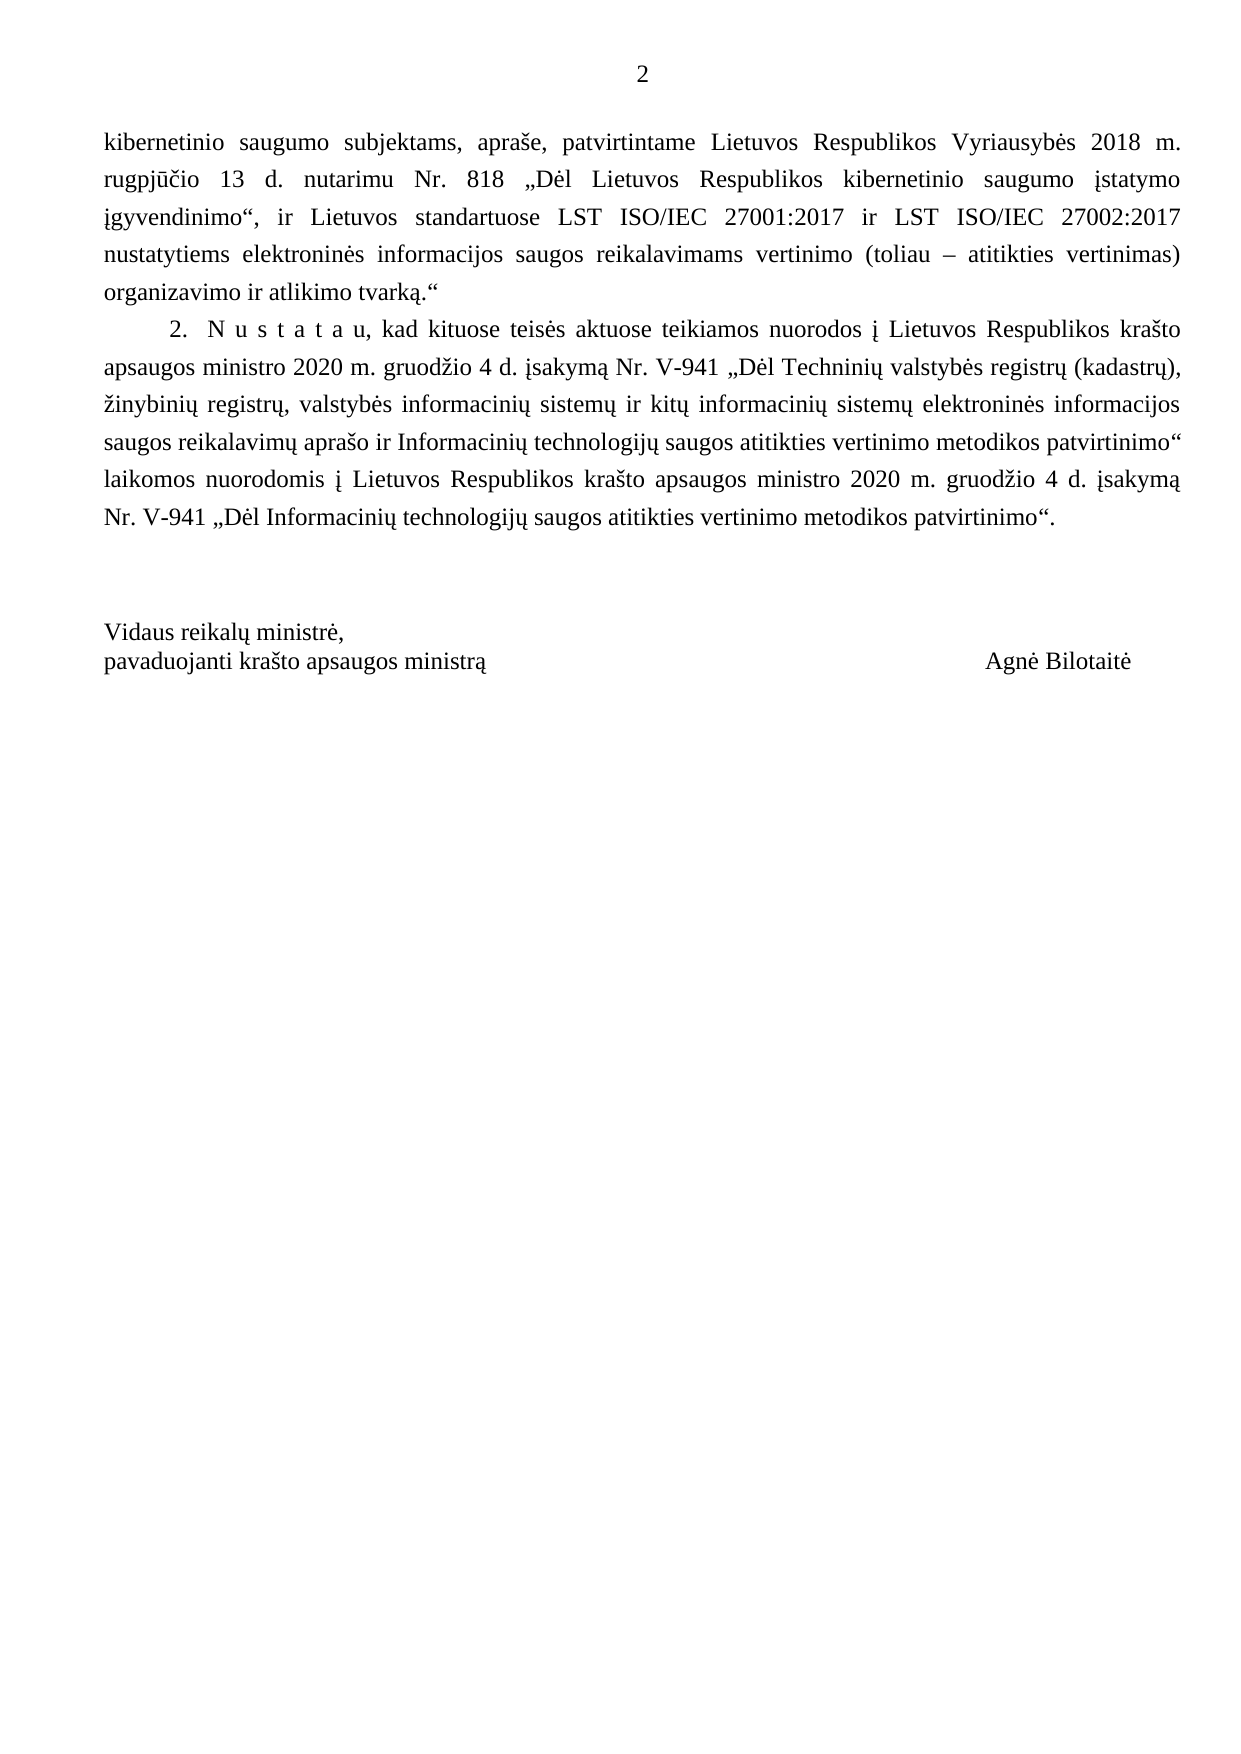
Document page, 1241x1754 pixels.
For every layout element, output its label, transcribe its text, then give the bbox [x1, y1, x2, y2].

text 2. N u s t a t a u, kad kituose teisės aktuose teikiamos nuorodos į Lietuvos Respublikos krašto apsaugos ministro 2020 m. gruodžio 4 d. įsakymą Nr. V-941 „Dėl Techninių valstybės registrų (kadastrų), žinybinių registrų, valstybės informacinių sistemų ir kitų informacinių sistemų elektroninės informacijos saugos reikalavimų aprašo ir Informacinių technologijų saugos atitikties vertinimo metodikos patvirtinimo“ laikomos nuorodomis į Lietuvos Respublikos krašto apsaugos ministro 2020 m. gruodžio 4 d. įsakymą Nr. V-941 „Dėl Informacinių technologijų saugos atitikties vertinimo metodikos patvirtinimo“. [103, 306, 1182, 531]
text Vidaus reikalų ministrė, [103, 617, 1182, 646]
text pavaduojanti krašto apsaugos ministrą Agnė Bilotaitė [103, 646, 1182, 674]
text kibernetinio saugumo subjektams, apraše, patvirtintame Lietuvos Respublikos Vyriausybės 2018 m. rugpjūčio 13 d. nutarimu Nr. 818 „Dėl Lietuvos Respublikos kibernetinio saugumo įstatymo įgyvendinimo“, ir Lietuvos standartuose LST ISO/IEC 27001:2017 ir LST ISO/IEC 27002:2017 nustatytiems elektroninės informacijos saugos reikalavimams vertinimo (toliau – atitikties vertinimas) organizavimo ir atlikimo tvarką.“ [103, 118, 1182, 306]
